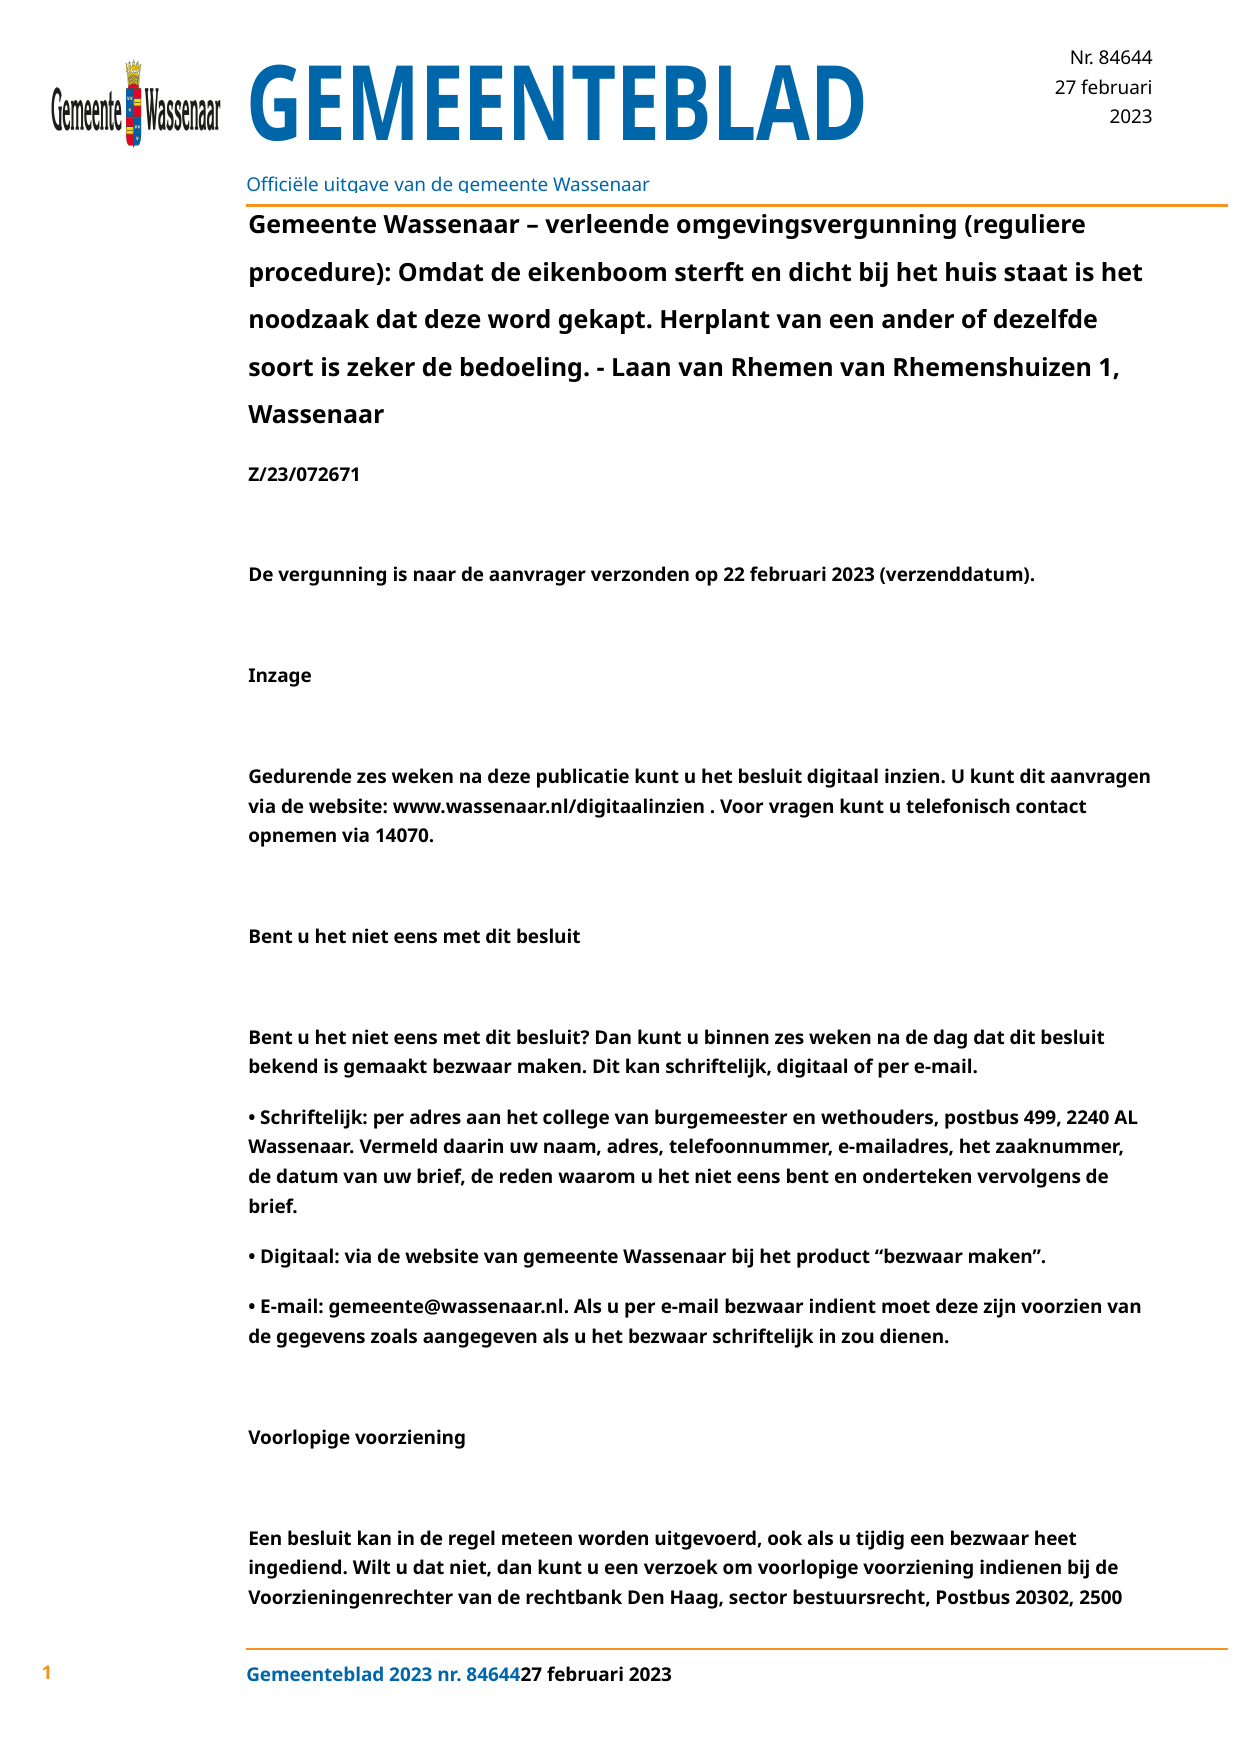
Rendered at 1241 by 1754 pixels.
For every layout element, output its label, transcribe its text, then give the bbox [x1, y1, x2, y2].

text Voorlopige voorziening [248, 1424, 1152, 1450]
text Inzage [248, 662, 1152, 688]
text • Schriftelijk: per adres aan het college van burgemeester en wethouders, postbus 499, 2240 AL Wassenaar. Vermeld daarin uw naam, adres, telefoonnummer, e-mailadres, het zaaknummer, de datum van uw brief, de reden waarom u het niet eens bent en onderteken vervolgens de brief. [248, 1104, 1152, 1218]
text De vergunning is naar de aanvrager verzonden op 22 februari 2023 (verzenddatum). [248, 562, 1152, 587]
text Gemeente Wassenaar – verleende omgevingsvergunning (reguliere procedure): Omdat de eikenboom sterft en dicht bij het huis staat is het noodzaak dat deze word gekapt. Herplant van een ander of dezelfde soort is zeker de bedoeling. - Laan van Rhemen van Rhemenshuizen 1, Wassenaar [248, 207, 1152, 431]
picture [41, 47, 231, 172]
text Z/23/072671 [248, 461, 1152, 486]
text Gedurende zes weken na deze publicatie kunt u het besluit digitaal inzien. U kunt dit aanvragen via de website: www.wassenaar.nl/digitaalinzien . Voor vragen kunt u telefonisch contact opnemen via 14070. [248, 763, 1152, 848]
text • Digitaal: via de website van gemeente Wassenaar bij het product “bezwaar maken”. [248, 1243, 1152, 1269]
text Bent u het niet eens met dit besluit? Dan kunt u binnen zes weken na de dag dat dit besluit bekend is gemaakt bezwaar maken. Dit kan schriftelijk, digitaal of per e-mail. [248, 1024, 1152, 1079]
text • E-mail: gemeente@wassenaar.nl. Als u per e-mail bezwaar indient moet deze zijn voorzien van de gegevens zoals aangegeven als u het bezwaar schriftelijk in zou dienen. [248, 1294, 1152, 1349]
text Bent u het niet eens met dit besluit [248, 923, 1152, 949]
text Een besluit kan in de regel meteen worden uitgevoerd, ook als u tijdig een bezwaar heet ingediend. Wilt u dat niet, dan kunt u een verzoek om voorlopige voorziening indienen bij de Voorzieningenrechter van de rechtbank Den Haag, sector bestuursrecht, Postbus 20302, 2500 [248, 1525, 1152, 1610]
